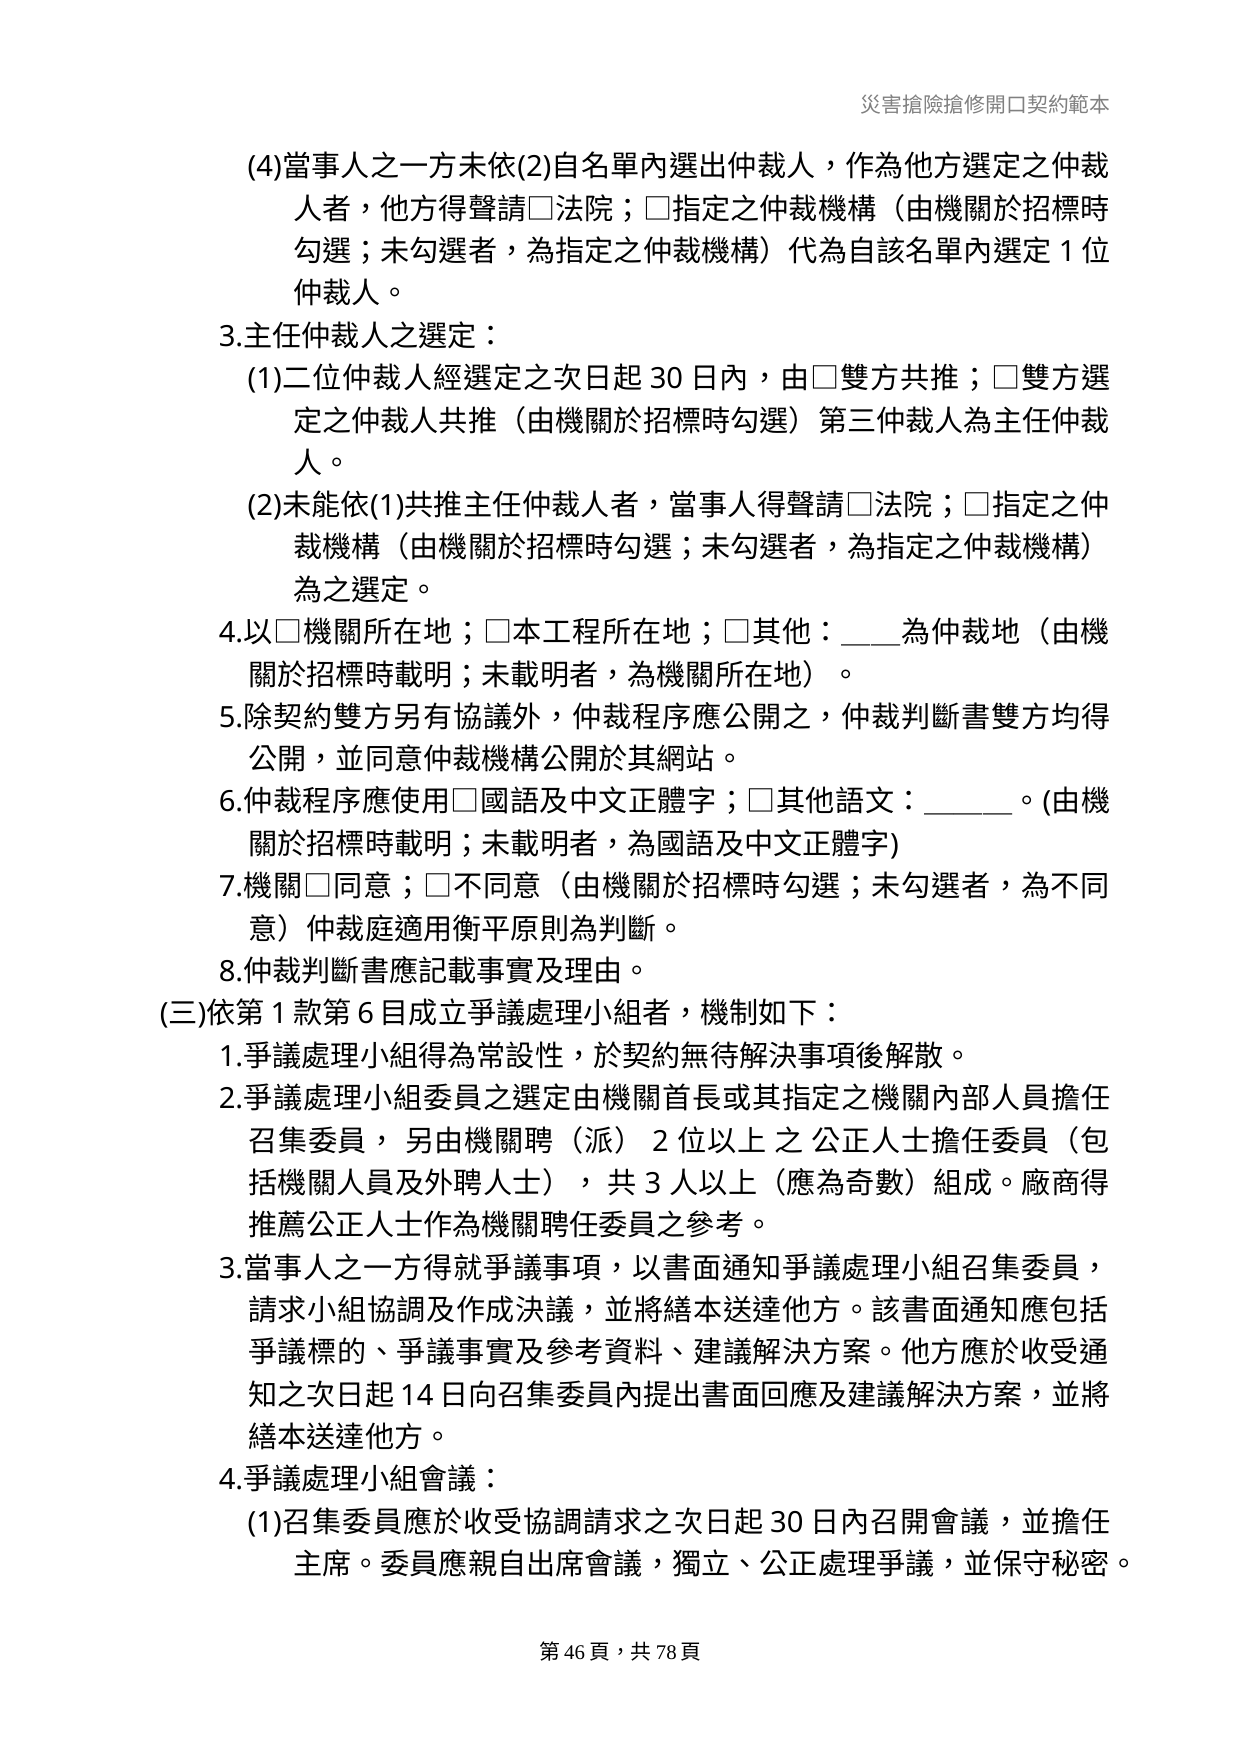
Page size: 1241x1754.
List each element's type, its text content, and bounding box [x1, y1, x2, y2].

text 5.除契約雙方另有協議外，仲裁程序應公開之，仲裁判斷書雙方均得公開，並同意仲裁機構公開於其網站。 [218, 693, 1110, 778]
text 3.當事人之一方得就爭議事項，以書面通知爭議處理小組召集委員，請求小組協調及作成決議，並將繕本送達他方。該書面通知應包括爭議標的、爭議事實及參考資料、建議解決方案。他方應於收受通知之次日起14日向召集委員內提出書面回應及建議解決方案，並將繕本送達他方。 [218, 1244, 1110, 1456]
text 3.主任仲裁人之選定： [218, 312, 1110, 355]
text 1.爭議處理小組得為常設性，於契約無待解決事項後解散。 [218, 1032, 1110, 1075]
text (2)未能依(1)共推主任仲裁人者，當事人得聲請□法院；□指定之仲裁機構（由機關於招標時勾選；未勾選者，為指定之仲裁機構）為之選定。 [247, 482, 1110, 609]
text 6.仲裁程序應使用□國語及中文正體字；□其他語文：＿＿＿。(由機關於招標時載明；未載明者，為國語及中文正體字) [218, 778, 1110, 863]
text 8.仲裁判斷書應記載事實及理由。 [218, 947, 1110, 990]
text 4.以□機關所在地；□本工程所在地；□其他：＿＿為仲裁地（由機關於招標時載明；未載明者，為機關所在地）。 [218, 609, 1110, 693]
text 7.機關□同意；□不同意（由機關於招標時勾選；未勾選者，為不同意）仲裁庭適用衡平原則為判斷。 [218, 863, 1110, 947]
text (4)當事人之一方未依(2)自名單內選出仲裁人，作為他方選定之仲裁人者，他方得聲請□法院；□指定之仲裁機構（由機關於招標時勾選；未勾選者，為指定之仲裁機構）代為自該名單內選定1位仲裁人。 [247, 143, 1110, 312]
text (1)召集委員應於收受協調請求之次日起30日內召開會議，並擔任主席。委員應親自出席會議，獨立、公正處理爭議，並保守秘密。 [247, 1498, 1110, 1583]
text (1)二位仲裁人經選定之次日起30日內，由□雙方共推；□雙方選定之仲裁人共推（由機關於招標時勾選）第三仲裁人為主任仲裁人。 [247, 355, 1110, 482]
text (三)依第1款第6目成立爭議處理小組者，機制如下： [159, 990, 1110, 1032]
text 4.爭議處理小組會議： [218, 1456, 1110, 1498]
text 2.爭議處理小組委員之選定由機關首長或其指定之機關內部人員擔任召集委員， 另由機關聘（派） 2 位以上 之 公正人士擔任委員（包括機關人員及外聘人士）， 共 3 人以上（應為奇數）組成。廠商得推薦公正人士作為機關聘任委員之參考。 [218, 1075, 1110, 1244]
